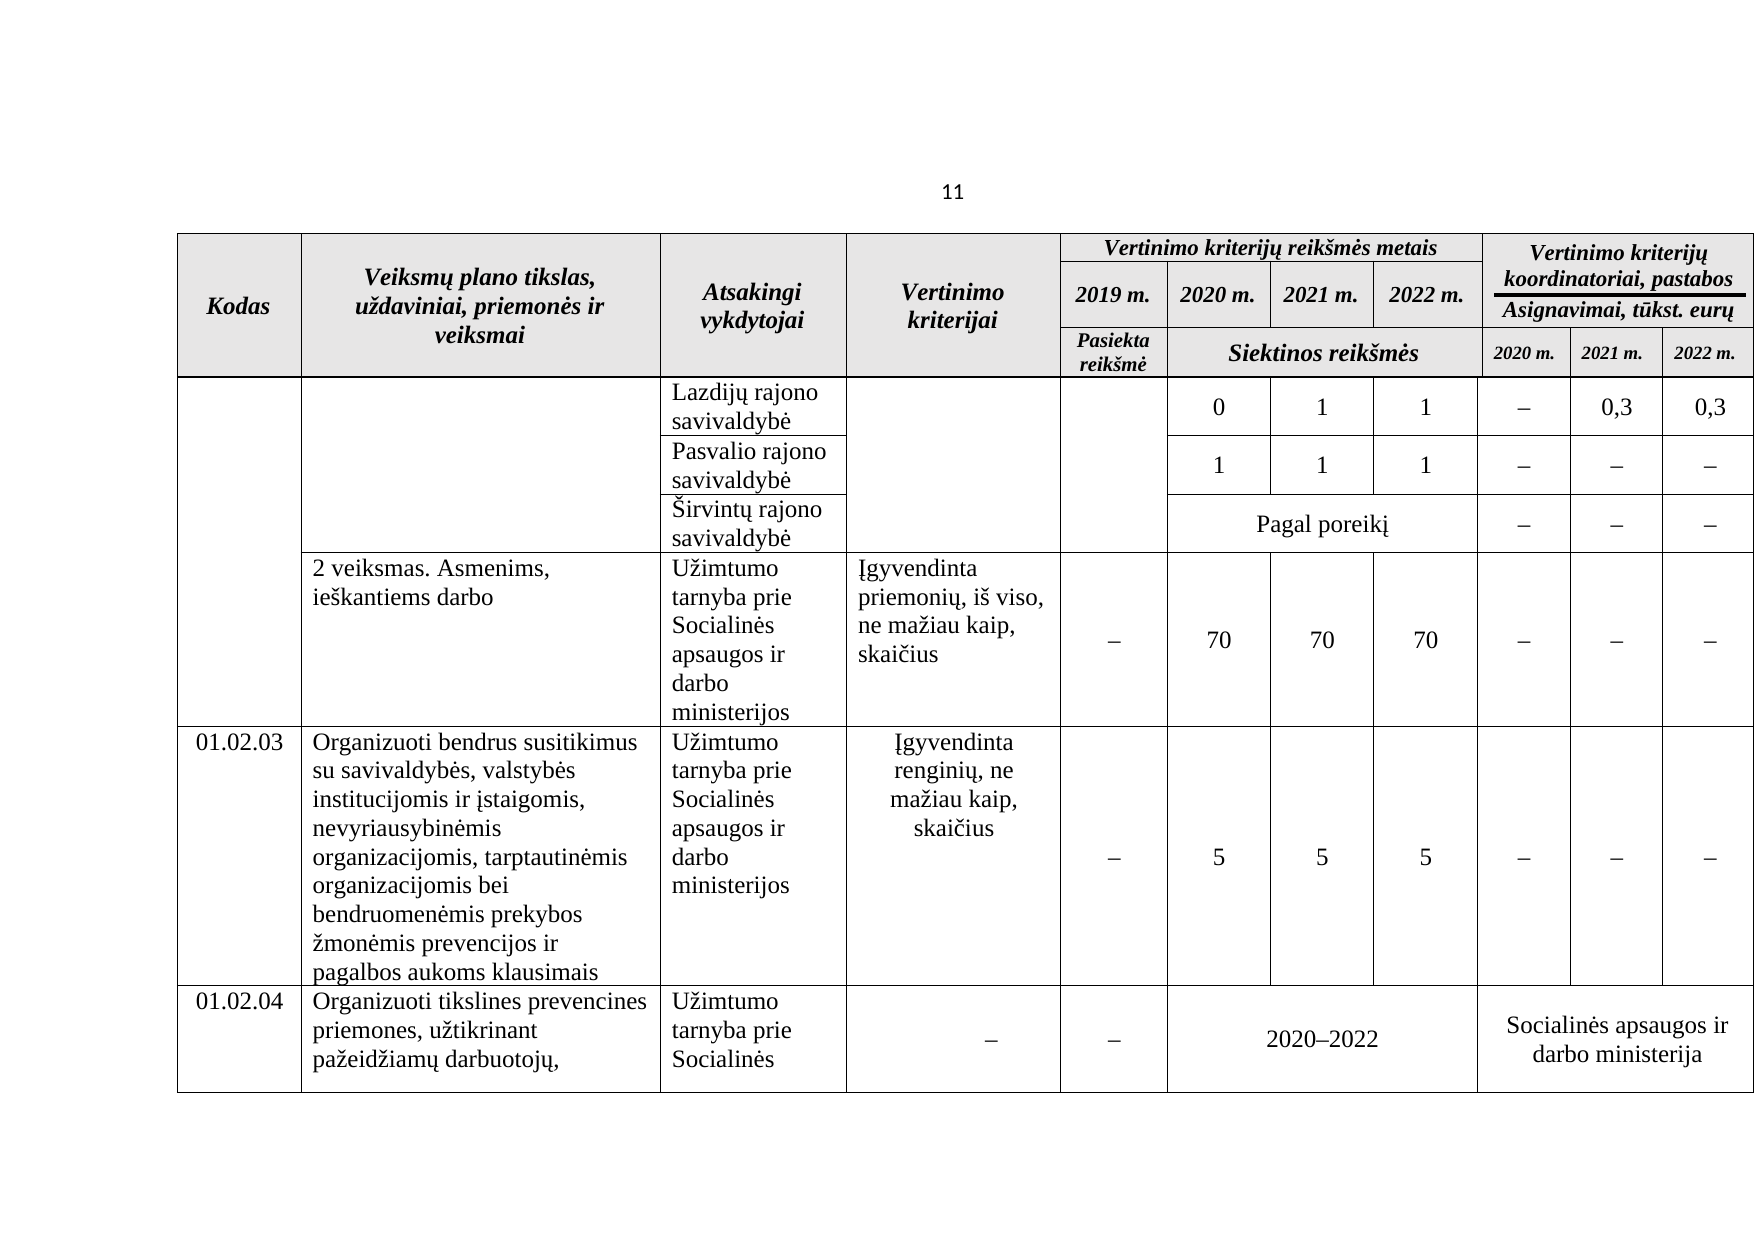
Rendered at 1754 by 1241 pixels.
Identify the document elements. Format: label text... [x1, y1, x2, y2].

table_cell – [847, 986, 1060, 1092]
table_cell Užimtumo tarnyba prie Socialinės [661, 986, 846, 1092]
table_cell – [1061, 727, 1167, 985]
table_cell 2019 m. [1061, 262, 1167, 327]
table_header Kodas [178, 234, 301, 376]
table_cell – [1571, 553, 1662, 726]
table_cell – [1571, 727, 1662, 985]
table_cell 5 [1374, 727, 1477, 985]
table_cell 2021 m. [1571, 328, 1662, 376]
table_cell Socialinės apsaugos ir darbo ministerija [1478, 986, 1753, 1092]
table_cell 0,3 [1663, 378, 1753, 435]
table_header Atsakingi vykdytojai [661, 234, 846, 376]
table_cell – [1571, 495, 1662, 552]
table_cell 0,3 [1571, 378, 1662, 435]
table_cell 70 [1374, 553, 1477, 726]
table_cell 2022 m. [1374, 262, 1482, 327]
table_cell 2020 m. [1483, 328, 1570, 376]
table_cell Pasvalio rajono savivaldybė [661, 436, 846, 493]
table_cell – [1663, 495, 1753, 552]
table_header Vertinimo kriterijai [847, 234, 1060, 376]
table_cell – [1663, 553, 1753, 726]
table_cell 2021 m. [1271, 262, 1373, 327]
table_cell 2 veiksmas. Asmenims, ieškantiems darbo [302, 553, 660, 726]
table_cell 70 [1271, 553, 1373, 726]
table_cell 1 [1374, 378, 1477, 435]
table_cell Pasiekta reikšmė [1061, 328, 1167, 376]
table_cell Įgyvendinta renginių, ne mažiau kaip, skaičius [847, 727, 1060, 985]
table_header Veiksmų plano tikslas, uždaviniai, priemonės ir veiksmai [302, 234, 660, 376]
table_cell – [1478, 553, 1570, 726]
table_cell 2020 m. [1168, 262, 1270, 327]
table_cell Pagal poreikį [1168, 495, 1477, 552]
table_cell 0 [1168, 378, 1270, 435]
table_cell – [1478, 727, 1570, 985]
table_cell – [1478, 378, 1570, 435]
table_cell [302, 378, 660, 552]
table_cell Užimtumo tarnyba prie Socialinės apsaugos ir darbo ministerijos [661, 727, 846, 985]
table_cell – [1663, 727, 1753, 985]
table_cell – [1478, 495, 1570, 552]
table_cell [1061, 378, 1167, 552]
table_cell [847, 378, 1060, 552]
table_cell Organizuoti tikslines prevencines priemones, užtikrinant pažeidžiamų darbuotojų, [302, 986, 660, 1092]
table_cell Įgyvendinta priemonių, iš viso, ne mažiau kaip, skaičius [847, 553, 1060, 726]
table_cell 5 [1271, 727, 1373, 985]
table_cell 70 [1168, 553, 1270, 726]
table_header Vertinimo kriterijų koordinatoriai, pastabos Asignavimai, tūkst. eurų [1483, 234, 1753, 327]
table_cell – [1663, 436, 1753, 493]
table_cell Užimtumo tarnyba prie Socialinės apsaugos ir darbo ministerijos [661, 553, 846, 726]
table_cell 5 [1168, 727, 1270, 985]
table_cell – [1478, 436, 1570, 493]
table_cell 1 [1374, 436, 1477, 493]
table_cell 1 [1271, 436, 1373, 493]
table_cell Siektinos reikšmės [1168, 328, 1482, 376]
table_cell Širvintų rajono savivaldybė [661, 495, 846, 552]
table_cell – [1571, 436, 1662, 493]
table_cell – [1061, 986, 1167, 1092]
table_cell – [1061, 553, 1167, 726]
table_cell 01.02.04 [178, 986, 301, 1092]
table_cell 1 [1168, 436, 1270, 493]
table_cell 01.02.03 [178, 727, 301, 985]
table_cell 2020–2022 [1168, 986, 1477, 1092]
table_cell 2022 m. [1663, 328, 1753, 376]
table_cell [178, 378, 301, 726]
table_header Vertinimo kriterijų reikšmės metais [1061, 234, 1482, 261]
table_cell 1 [1271, 378, 1373, 435]
table_cell Lazdijų rajono savivaldybė [661, 378, 846, 435]
